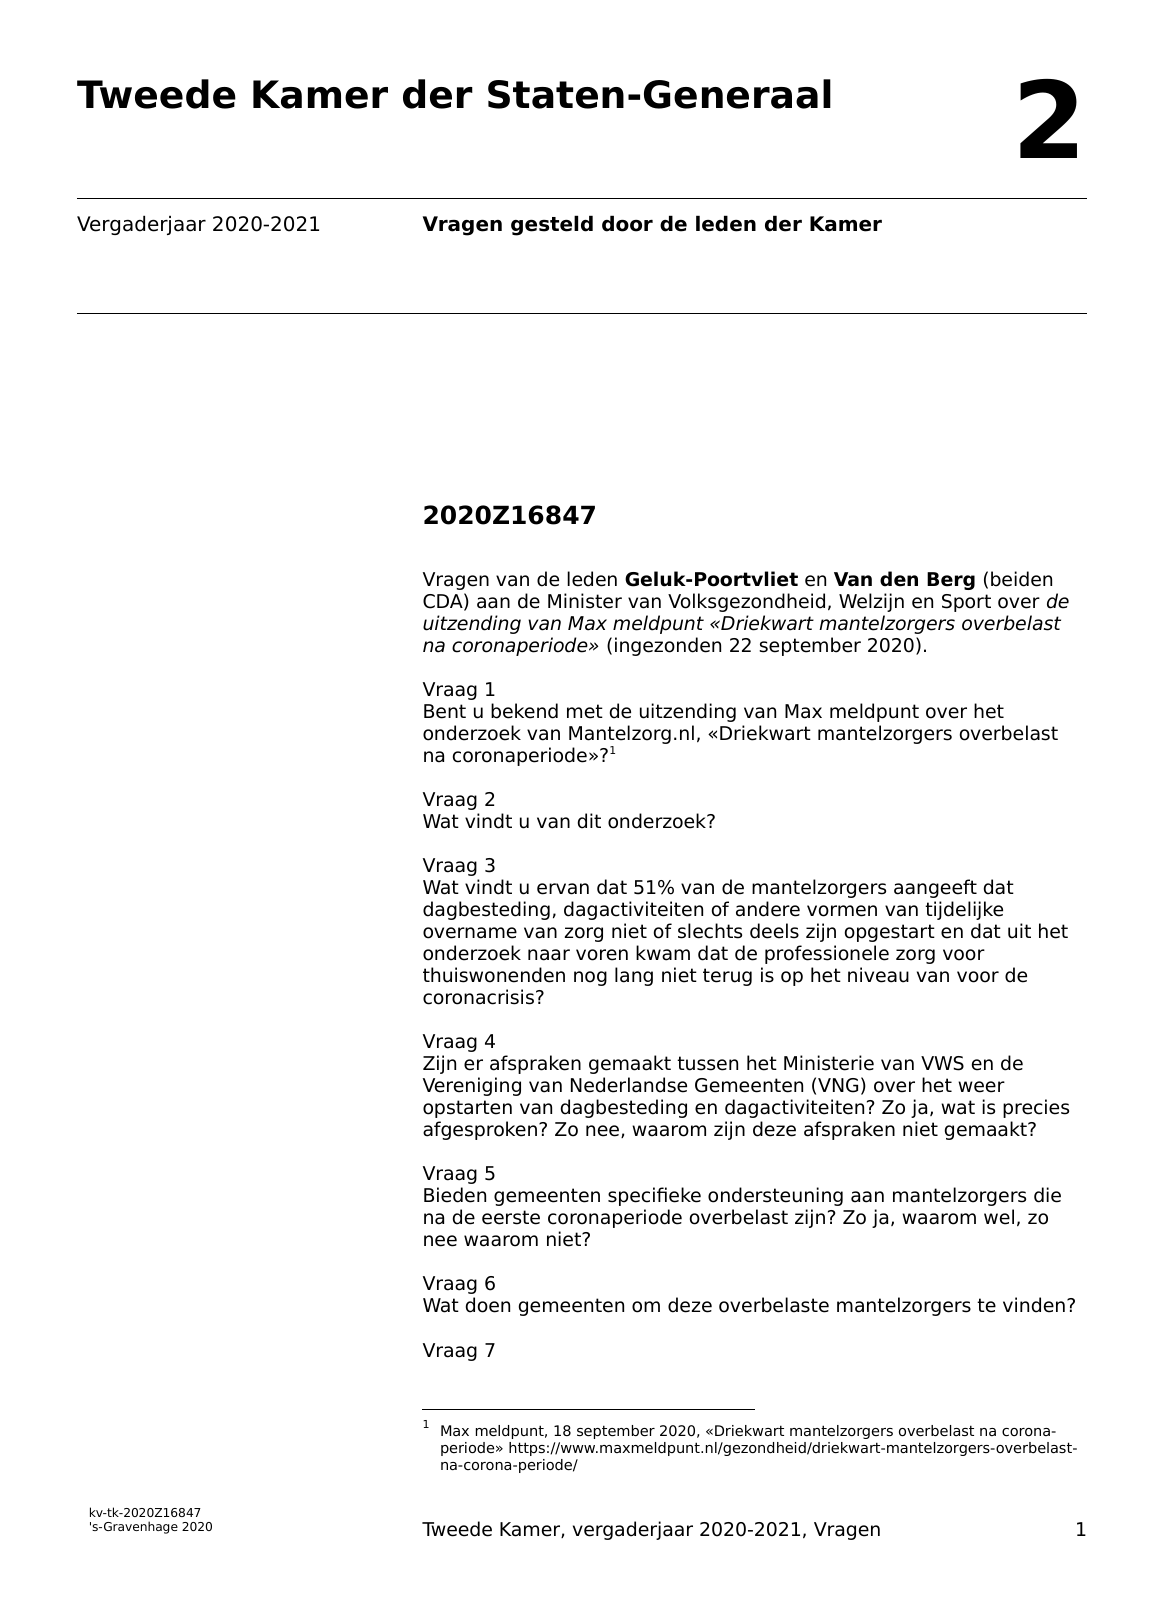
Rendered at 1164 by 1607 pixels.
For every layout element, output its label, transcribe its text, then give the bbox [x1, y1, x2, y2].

text Vraag 4 [422, 1031, 1087, 1053]
text Vraag 5 [422, 1163, 1087, 1185]
text Max meldpunt, 18 september 2020, «Driekwart mantelzorgers overbelast na corona-periode» https://www.maxmeldpunt.nl/gezondheid/driekwart-mantelzorgers-overbelast-na-corona-periode/ [422, 1418, 1087, 1474]
text 's-Gravenhage 2020 [88, 1520, 323, 1534]
text Bent u bekend met de uitzending van Max meldpunt over het onderzoek van Mantelzorg.nl, «Driekwart mantelzorgers overbelast na coronaperiode»? [422, 701, 1087, 767]
text 2020Z16847 [422, 501, 1087, 531]
table_cell Vragen gesteld door de leden der Kamer [422, 199, 1087, 313]
text Vragen van de leden Geluk-Poortvliet en Van den Berg (beiden CDA) aan de Minister van Volksgezondheid, Welzijn en Sport over de uitzending van Max meldpunt «Driekwart mantelzorgers overbelast na coronaperiode» (ingezonden 22 september 2020). [422, 569, 1087, 657]
text Wat vindt u ervan dat 51% van de mantelzorgers aangeeft dat dagbesteding, dagactiviteiten of andere vormen van tijdelijke overname van zorg niet of slechts deels zijn opgestart en dat uit het onderzoek naar voren kwam dat de professionele zorg voor thuiswonenden nog lang niet terug is op het niveau van voor de coronacrisis? [422, 877, 1087, 1009]
text Vraag 1 [422, 679, 1087, 701]
text Vraag 2 [422, 789, 1087, 811]
text Vraag 3 [422, 855, 1087, 877]
table_header 2 [886, 59, 1087, 198]
table_header Tweede Kamer der Staten-Generaal [77, 59, 886, 198]
text Zijn er afspraken gemaakt tussen het Ministerie van VWS en de Vereniging van Nederlandse Gemeenten (VNG) over het weer opstarten van dagbesteding en dagactiviteiten? Zo ja, wat is precies afgesproken? Zo nee, waarom zijn deze afspraken niet gemaakt? [422, 1053, 1087, 1141]
text Wat vindt u van dit onderzoek? [422, 811, 1087, 833]
text Bieden gemeenten specifieke ondersteuning aan mantelzorgers die na de eerste coronaperiode overbelast zijn? Zo ja, waarom wel, zo nee waarom niet? [422, 1185, 1087, 1251]
text Wat doen gemeenten om deze overbelaste mantelzorgers te vinden? [422, 1295, 1087, 1317]
text Vraag 6 [422, 1273, 1087, 1295]
text kv-tk-2020Z16847 [88, 1506, 323, 1520]
text Vraag 7 [422, 1339, 1087, 1361]
table_cell Vergaderjaar 2020-2021 [77, 199, 422, 313]
